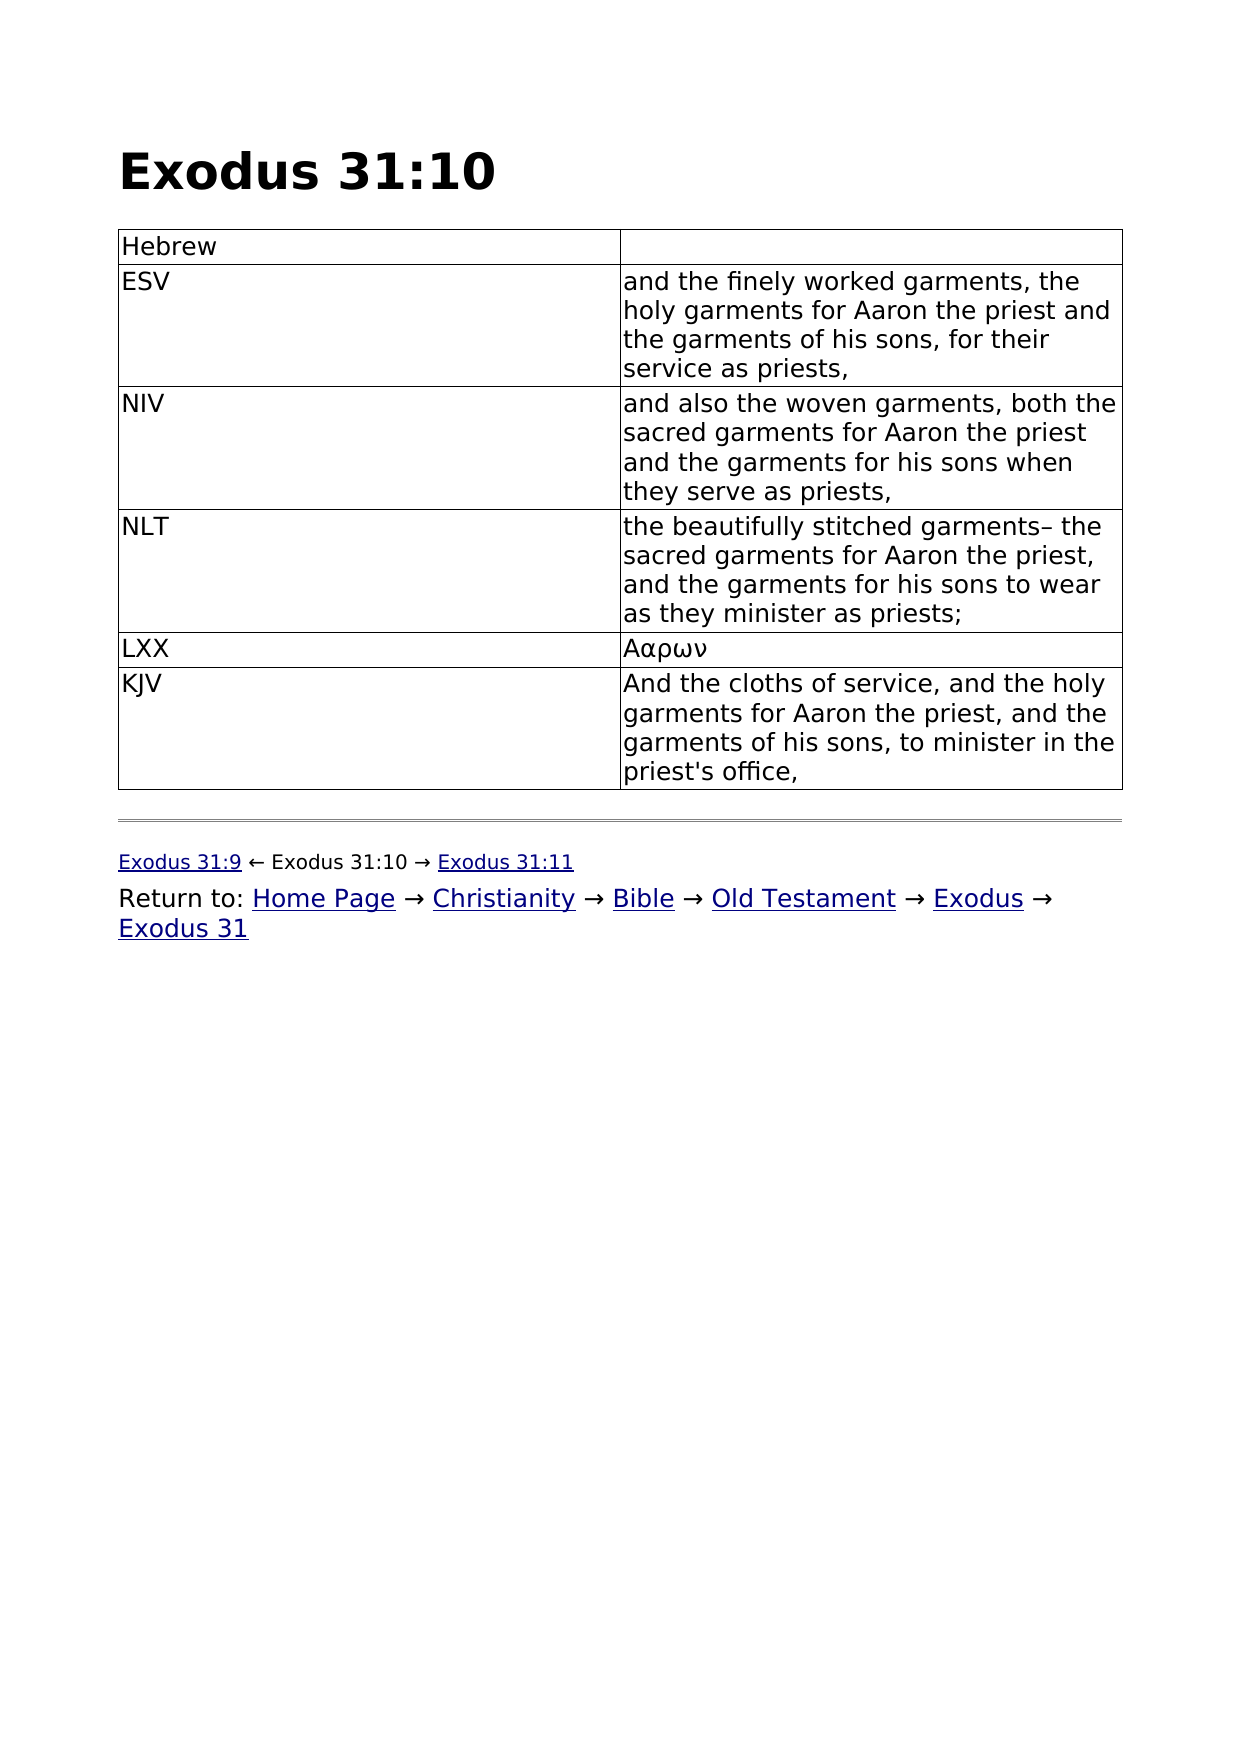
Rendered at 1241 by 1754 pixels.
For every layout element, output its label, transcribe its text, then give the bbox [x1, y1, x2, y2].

table_cell the beautifully stitched garments– the sacred garments for Aaron the priest, and the garments for his sons to wear as they minister as priests; [621, 510, 1122, 632]
table_header Hebrew [119, 230, 620, 264]
table_cell And the cloths of service, and the holy garments for Aaron the priest, and the garments of his sons, to minister in the priest's office, [621, 668, 1122, 789]
table_cell NIV [119, 387, 620, 509]
table_cell and also the woven garments, both the sacred garments for Aaron the priest and the garments for his sons when they serve as priests, [621, 387, 1122, 509]
text Return to: Home Page → Christianity → Bible → Old Testament → Exodus → Exodus 31 [118, 884, 1122, 943]
table_cell LXX [119, 633, 620, 667]
table_cell Ααρων [621, 633, 1122, 667]
table_cell and the finely worked garments, the holy garments for Aaron the priest and the garments of his sons, for their service as priests, [621, 265, 1122, 386]
table_cell ESV [119, 265, 620, 386]
table_cell NLT [119, 510, 620, 632]
table_header [621, 230, 1122, 264]
subtitle Exodus 31:10 [118, 143, 1122, 201]
text Exodus 31:9 ← Exodus 31:10 → Exodus 31:11 [118, 851, 1122, 884]
table_cell KJV [119, 668, 620, 789]
